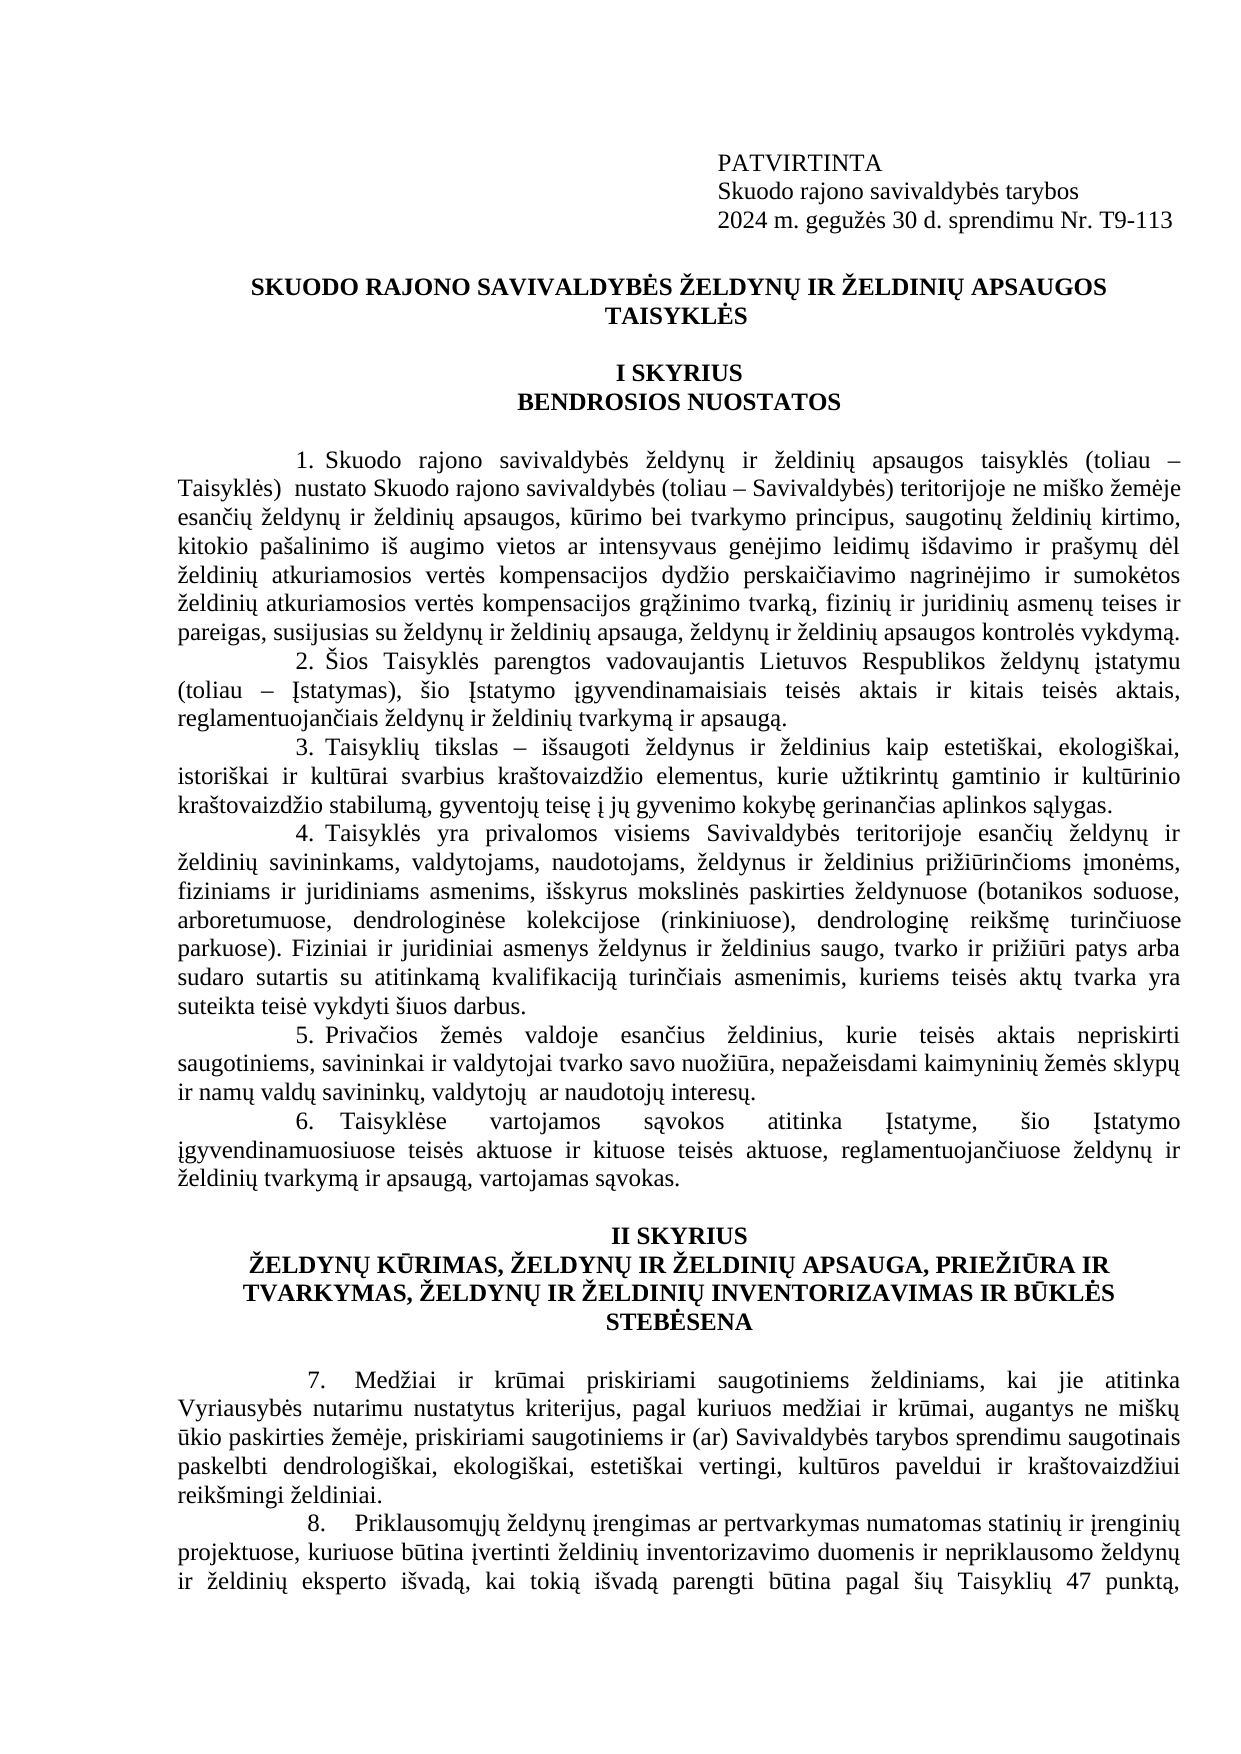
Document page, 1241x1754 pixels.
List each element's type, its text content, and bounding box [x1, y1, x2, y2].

text BENDROSIOS NUOSTATOS [177, 387, 1181, 416]
text Skuodo rajono savivaldybės tarybos [582, 176, 1181, 205]
text 5. Privačios žemės valdoje esančius želdinius, kurie teisės aktais nepriskirti saugotiniems, savininkai ir valdytojai tvarko savo nuožiūra, nepažeisdami kaimyninių žemės sklypų ir namų valdų savininkų, valdytojų ar naudotojų interesų. [177, 1020, 1181, 1106]
text 7. Medžiai ir krūmai priskiriami saugotiniems želdiniams, kai jie atitinka Vyriausybės nutarimu nustatytus kriterijus, pagal kuriuos medžiai ir krūmai, augantys ne miškų ūkio paskirties žemėje, priskiriami saugotiniems ir (ar) Savivaldybės tarybos sprendimu saugotinais paskelbti dendrologiškai, ekologiškai, estetiškai vertingi, kultūros paveldui ir kraštovaizdžiui reikšmingi želdiniai. [177, 1365, 1181, 1508]
text ŽELDYNŲ KŪRIMAS, ŽELDYNŲ IR ŽELDINIŲ APSAUGA, PRIEŽIŪRA IR TVARKYMAS, ŽELDYNŲ IR ŽELDINIŲ INVENTORIZAVIMAS IR BŪKLĖS STEBĖSENA [177, 1250, 1181, 1336]
text 4. Taisyklės yra privalomos visiems Savivaldybės teritorijoje esančių želdynų ir želdinių savininkams, valdytojams, naudotojams, želdynus ir želdinius prižiūrinčioms įmonėms, fiziniams ir juridiniams asmenims, išskyrus mokslinės paskirties želdynuose (botanikos soduose, arboretumuose, dendrologinėse kolekcijose (rinkiniuose), dendrologinę reikšmę turinčiuose parkuose). Fiziniai ir juridiniai asmenys želdynus ir želdinius saugo, tvarko ir prižiūri patys arba sudaro sutartis su atitinkamą kvalifikaciją turinčiais asmenimis, kuriems teisės aktų tvarka yra suteikta teisė vykdyti šiuos darbus. [177, 818, 1181, 1020]
text 2024 m. gegužės 30 d. sprendimu Nr. T9-113 [582, 205, 1181, 234]
text PATVIRTINTA [582, 148, 1181, 176]
text 1. Skuodo rajono savivaldybės želdynų ir želdinių apsaugos taisyklės (toliau – Taisyklės) nustato Skuodo rajono savivaldybės (toliau – Savivaldybės) teritorijoje ne miško žemėje esančių želdynų ir želdinių apsaugos, kūrimo bei tvarkymo principus, saugotinų želdinių kirtimo, kitokio pašalinimo iš augimo vietos ar intensyvaus genėjimo leidimų išdavimo ir prašymų dėl želdinių atkuriamosios vertės kompensacijos dydžio perskaičiavimo nagrinėjimo ir sumokėtos želdinių atkuriamosios vertės kompensacijos grąžinimo tvarką, fizinių ir juridinių asmenų teises ir pareigas, susijusias su želdynų ir želdinių apsauga, želdynų ir želdinių apsaugos kontrolės vykdymą. [177, 445, 1181, 646]
text 8. Priklausomųjų želdynų įrengimas ar pertvarkymas numatomas statinių ir įrenginių projektuose, kuriuose būtina įvertinti želdinių inventorizavimo duomenis ir nepriklausomo želdynų ir želdinių eksperto išvadą, kai tokią išvadą parengti būtina pagal šių Taisyklių 47 punktą, [177, 1508, 1181, 1595]
text I SKYRIUS [177, 358, 1181, 387]
text 2. Šios Taisyklės parengtos vadovaujantis Lietuvos Respublikos želdynų įstatymu (toliau – Įstatymas), šio Įstatymo įgyvendinamaisiais teisės aktais ir kitais teisės aktais, reglamentuojančiais želdynų ir želdinių tvarkymą ir apsaugą. [177, 646, 1181, 732]
text 3. Taisyklių tikslas – išsaugoti želdynus ir želdinius kaip estetiškai, ekologiškai, istoriškai ir kultūrai svarbius kraštovaizdžio elementus, kurie užtikrintų gamtinio ir kultūrinio kraštovaizdžio stabilumą, gyventojų teisę į jų gyvenimo kokybę gerinančias aplinkos sąlygas. [177, 732, 1181, 818]
text II SKYRIUS [177, 1221, 1181, 1250]
text SKUODO RAJONO SAVIVALDYBĖS ŽELDYNŲ IR ŽELDINIŲ APSAUGOS TAISYKLĖS [177, 272, 1181, 330]
text 6. Taisyklėse vartojamos sąvokos atitinka Įstatyme, šio Įstatymo įgyvendinamuosiuose teisės aktuose ir kituose teisės aktuose, reglamentuojančiuose želdynų ir želdinių tvarkymą ir apsaugą, vartojamas sąvokas. [177, 1106, 1181, 1192]
